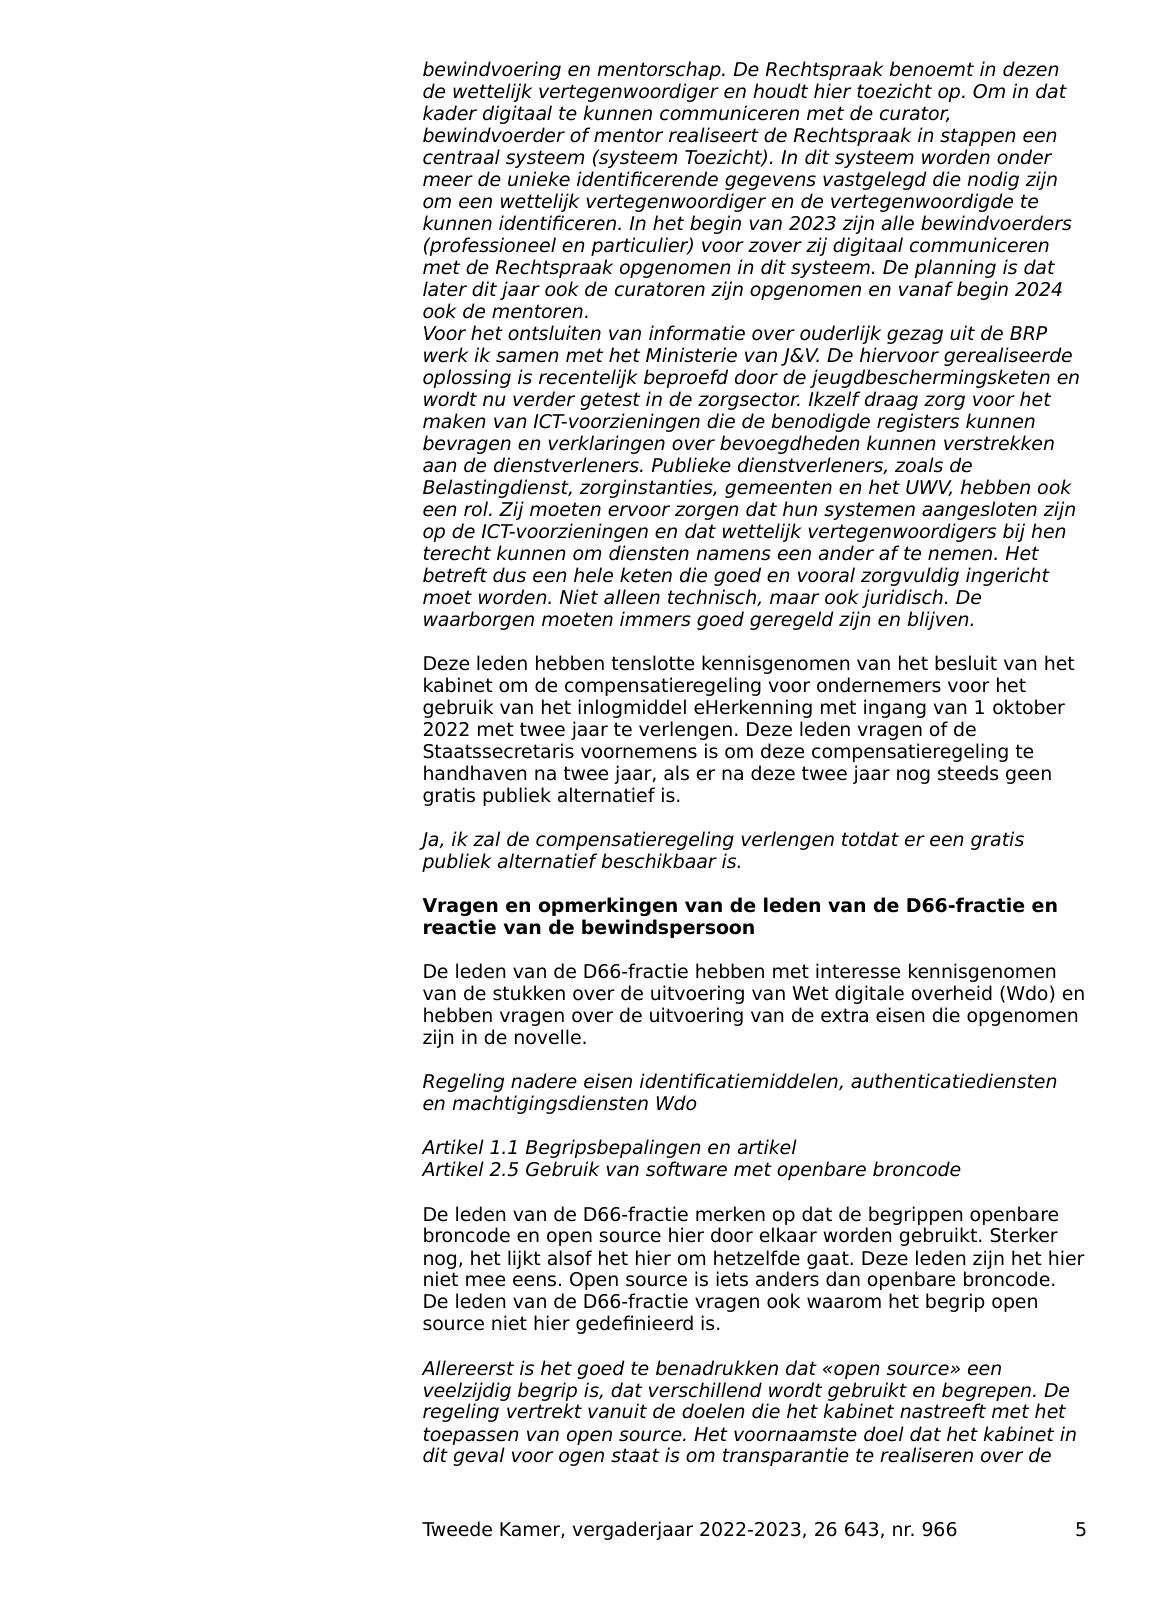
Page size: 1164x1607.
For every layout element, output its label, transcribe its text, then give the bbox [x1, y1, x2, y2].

text bewindvoering en mentorschap. De Rechtspraak benoemt in dezen de wettelijk vertegenwoordiger en houdt hier toezicht op. Om in dat kader digitaal te kunnen communiceren met de curator, bewindvoerder of mentor realiseert de Rechtspraak in stappen een centraal systeem (systeem Toezicht). In dit systeem worden onder meer de unieke identificerende gegevens vastgelegd die nodig zijn om een wettelijk vertegenwoordiger en de vertegenwoordigde te kunnen identificeren. In het begin van 2023 zijn alle bewindvoerders (professioneel en particulier) voor zover zij digitaal communiceren met de Rechtspraak opgenomen in dit systeem. De planning is dat later dit jaar ook de curatoren zijn opgenomen en vanaf begin 2024 ook de mentoren. [422, 59, 1087, 323]
subtitle Regeling nadere eisen identificatiemiddelen, authenticatiediensten en machtigingsdiensten Wdo [422, 1071, 1087, 1115]
text Voor het ontsluiten van informatie over ouderlijk gezag uit de BRP werk ik samen met het Ministerie van J&V. De hiervoor gerealiseerde oplossing is recentelijk beproefd door de jeugdbeschermingsketen en wordt nu verder getest in de zorgsector. Ikzelf draag zorg voor het maken van ICT-voorzieningen die de benodigde registers kunnen bevragen en verklaringen over bevoegdheden kunnen verstrekken aan de dienstverleners. Publieke dienstverleners, zoals de Belastingdienst, zorginstanties, gemeenten en het UWV, hebben ook een rol. Zij moeten ervoor zorgen dat hun systemen aangesloten zijn op de ICT-voorzieningen en dat wettelijk vertegenwoordigers bij hen terecht kunnen om diensten namens een ander af te nemen. Het betreft dus een hele keten die goed en vooral zorgvuldig ingericht moet worden. Niet alleen technisch, maar ook juridisch. De waarborgen moeten immers goed geregeld zijn en blijven. [422, 323, 1087, 631]
text De leden van de D66-fractie merken op dat de begrippen openbare broncode en open source hier door elkaar worden gebruikt. Sterker nog, het lijkt alsof het hier om hetzelfde gaat. Deze leden zijn het hier niet mee eens. Open source is iets anders dan openbare broncode. De leden van de D66-fractie vragen ook waarom het begrip open source niet hier gedefinieerd is. [422, 1203, 1087, 1335]
text Artikel 2.5 Gebruik van software met openbare broncode [422, 1159, 1087, 1181]
text Artikel 1.1 Begripsbepalingen en artikel [422, 1137, 1087, 1159]
text Deze leden hebben tenslotte kennisgenomen van het besluit van het kabinet om de compensatieregeling voor ondernemers voor het gebruik van het inlogmiddel eHerkenning met ingang van 1 oktober 2022 met twee jaar te verlengen. Deze leden vragen of de Staatssecretaris voornemens is om deze compensatieregeling te handhaven na twee jaar, als er na deze twee jaar nog steeds geen gratis publiek alternatief is. [422, 653, 1087, 807]
text Ja, ik zal de compensatieregeling verlengen totdat er een gratis publiek alternatief beschikbaar is. [422, 829, 1087, 873]
subtitle Vragen en opmerkingen van de leden van de D66-fractie en reactie van de bewindspersoon [422, 895, 1087, 939]
text Allereerst is het goed te benadrukken dat «open source» een veelzijdig begrip is, dat verschillend wordt gebruikt en begrepen. De regeling vertrekt vanuit de doelen die het kabinet nastreeft met het toepassen van open source. Het voornaamste doel dat het kabinet in dit geval voor ogen staat is om transparantie te realiseren over de [422, 1357, 1087, 1467]
text De leden van de D66-fractie hebben met interesse kennisgenomen van de stukken over de uitvoering van Wet digitale overheid (Wdo) en hebben vragen over de uitvoering van de extra eisen die opgenomen zijn in de novelle. [422, 961, 1087, 1049]
